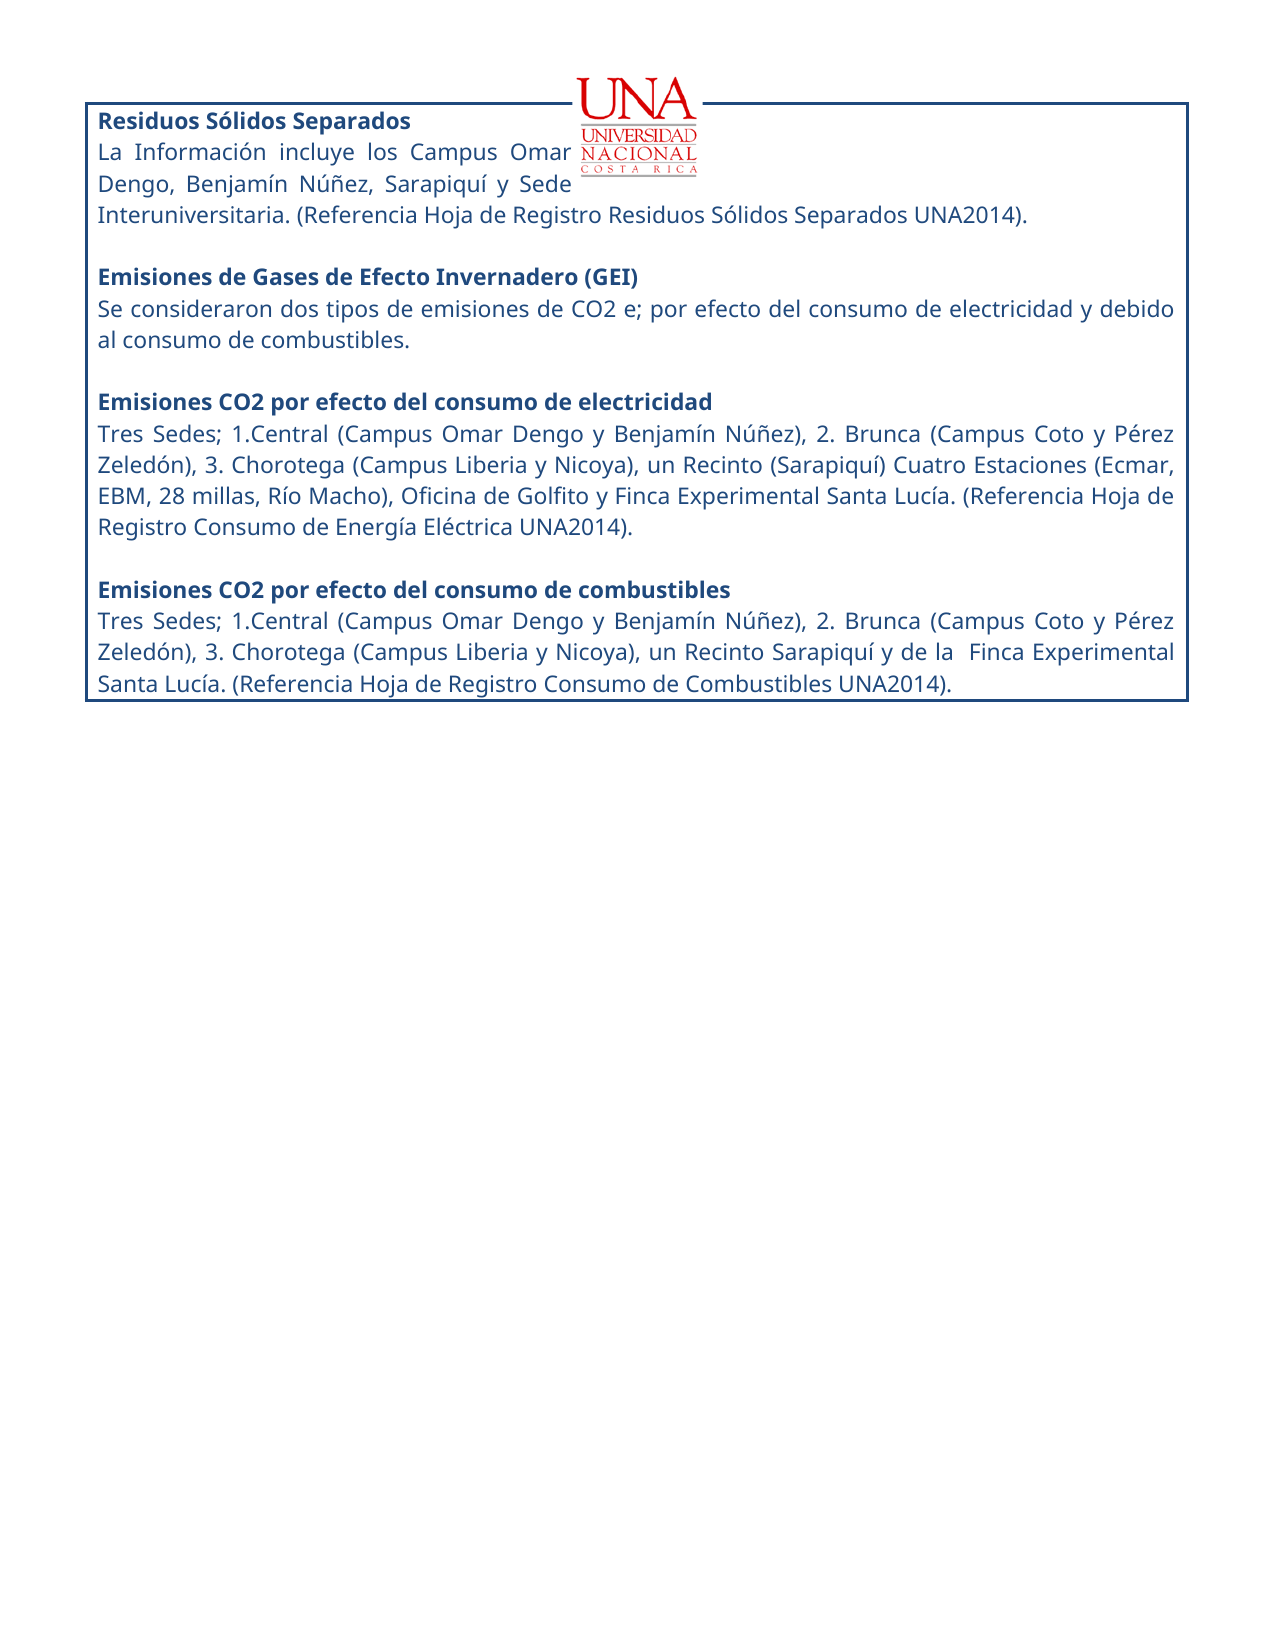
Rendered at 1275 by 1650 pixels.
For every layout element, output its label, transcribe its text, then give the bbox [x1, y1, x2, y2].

table_header Residuos Sólidos Separados La Información incluye los Campus Omar Dengo, Benjamín Núñez, Sarapiquí y Sede Interuniversitaria. (Referencia Hoja de Registro Residuos Sólidos Separados UNA2014). Emisiones de Gases de Efecto Invernadero (GEI) Se consideraron dos tipos de emisiones de CO2 e; por efecto del consumo de electricidad y debido al consumo de combustibles. Emisiones CO2 por efecto del consumo de electricidad Tres Sedes; 1.Central (Campus Omar Dengo y Benjamín Núñez), 2. Brunca (Campus Coto y Pérez Zeledón), 3. Chorotega (Campus Liberia y Nicoya), un Recinto (Sarapiquí) Cuatro Estaciones (Ecmar, EBM, 28 millas, Río Macho), Oficina de Golfito y Finca Experimental Santa Lucía. (Referencia Hoja de Registro Consumo de Energía Eléctrica UNA2014). Emisiones CO2 por efecto del consumo de combustibles Tres Sedes; 1.Central (Campus Omar Dengo y Benjamín Núñez), 2. Brunca (Campus Coto y Pérez Zeledón), 3. Chorotega (Campus Liberia y Nicoya), un Recinto Sarapiquí y de la Finca Experimental Santa Lucía. (Referencia Hoja de Registro Consumo de Combustibles UNA2014). [88, 105, 1186, 699]
